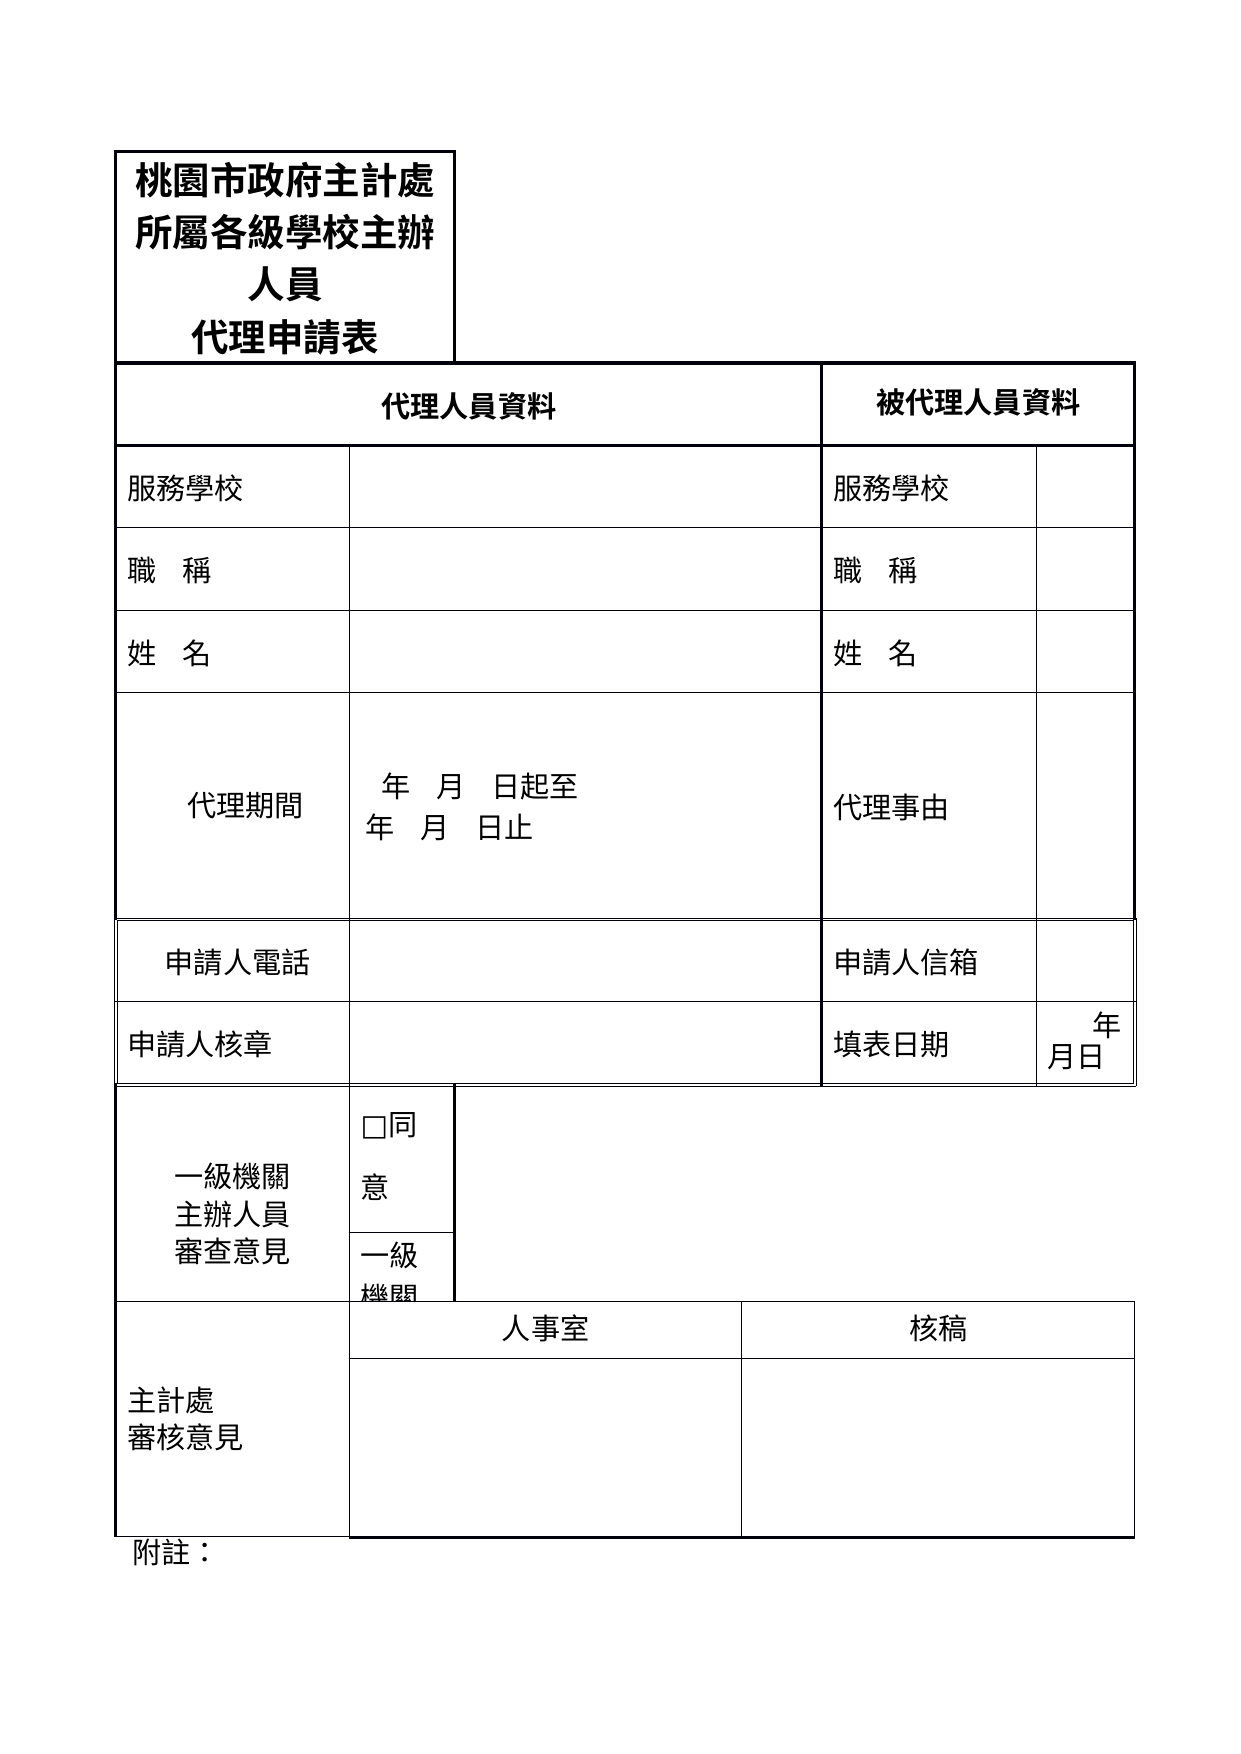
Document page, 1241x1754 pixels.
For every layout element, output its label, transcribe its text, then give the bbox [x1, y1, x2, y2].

table_cell 申請人信箱 [823, 921, 1036, 1001]
table_cell 姓 名 [117, 611, 349, 692]
table_cell [350, 921, 820, 1001]
table_cell 職 稱 [823, 528, 1036, 609]
table_cell 主計處 審核意見 [117, 1302, 349, 1536]
table_cell [350, 528, 820, 609]
table_cell 核稿 [742, 1302, 1134, 1358]
table_cell [1037, 921, 1133, 1001]
table_cell 人事室 [350, 1302, 741, 1358]
table_cell 職 稱 [117, 528, 349, 609]
table_cell [1037, 693, 1133, 918]
table_cell [1037, 611, 1133, 692]
table_cell 代理期間 [117, 693, 349, 918]
text 附註： [132, 1539, 1053, 1570]
table_cell 一級機關 主辦人員 審查意見 [117, 1087, 349, 1301]
table_cell [1037, 447, 1133, 527]
table_cell 填表日期 [823, 1002, 1036, 1083]
table_cell 一級機關主辦人員核章： [350, 1233, 453, 1301]
table_cell [350, 611, 820, 692]
table_cell 代理事由 [823, 693, 1036, 918]
table_cell 申請人電話 [118, 921, 349, 1001]
table_cell [350, 447, 820, 527]
table_cell 代理人員資料 [117, 365, 820, 444]
table_cell 被代理人員資料 [823, 365, 1133, 444]
table_header 桃園市政府主計處所屬各級學校主辦人員 代理申請表 [117, 153, 453, 361]
table_cell 年 月 日起至 年 月 日止 [350, 693, 820, 918]
table_cell 服務學校 [823, 447, 1036, 527]
table_cell 服務學校 [117, 447, 349, 527]
table_cell [742, 1359, 1134, 1536]
table_cell □同意 □不同意，理由：_______________ [350, 1087, 453, 1232]
table_cell 年月日 [1037, 1002, 1133, 1083]
table_cell [1037, 528, 1133, 609]
table_cell 姓 名 [823, 611, 1036, 692]
table_cell [350, 1359, 741, 1536]
table_cell [350, 1002, 820, 1083]
table_cell 申請人核章 [118, 1002, 349, 1083]
